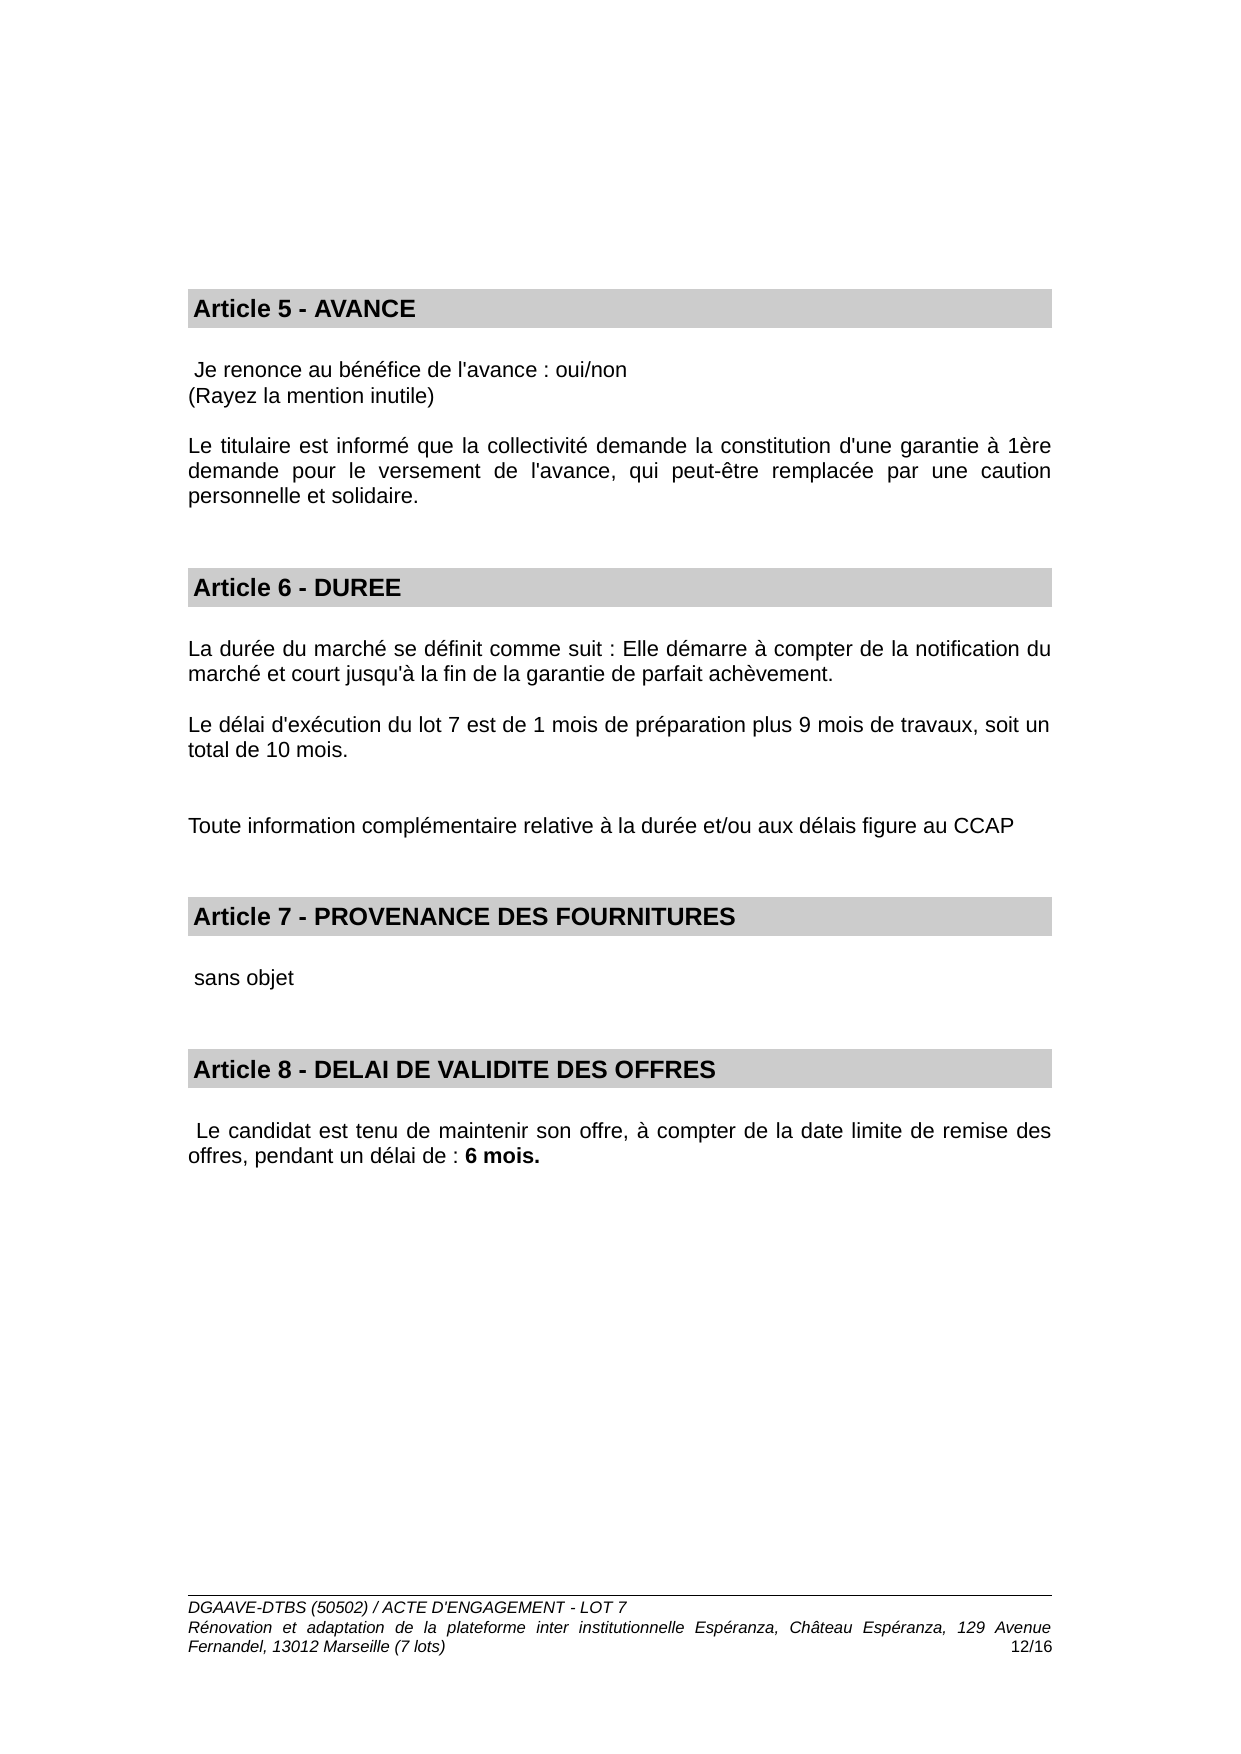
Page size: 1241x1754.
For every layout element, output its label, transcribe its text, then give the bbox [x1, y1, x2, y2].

text Le délai d'exécution du lot 7 est de 1 mois de préparation plus 9 mois de travaux, soit un total de 10 mois. [188, 712, 1052, 762]
text (Rayez la mention inutile) [188, 382, 1052, 408]
subtitle DELAI DE VALIDITE DES OFFRES [190, 1052, 1050, 1086]
text La durée du marché se définit comme suit : Elle démarre à compter de la notification du marché et court jusqu'à la fin de la garantie de parfait achèvement. [188, 636, 1052, 686]
text Le candidat est tenu de maintenir son offre, à compter de la date limite de remise des offres, pendant un délai de : 6 mois. [188, 1118, 1052, 1168]
text Le titulaire est informé que la collectivité demande la constitution d'une garantie à 1ère demande pour le versement de l'avance, qui peut-être remplacée par une caution personnelle et solidaire. [188, 433, 1052, 508]
subtitle PROVENANCE DES FOURNITURES [190, 899, 1050, 934]
subtitle DUREE [190, 570, 1050, 604]
subtitle AVANCE [190, 291, 1050, 326]
text Je renonce au bénéfice de l'avance : oui/non [188, 357, 1052, 382]
text sans objet [188, 965, 1052, 990]
text Toute information complémentaire relative à la durée et/ou aux délais figure au CCAP [188, 812, 1052, 838]
